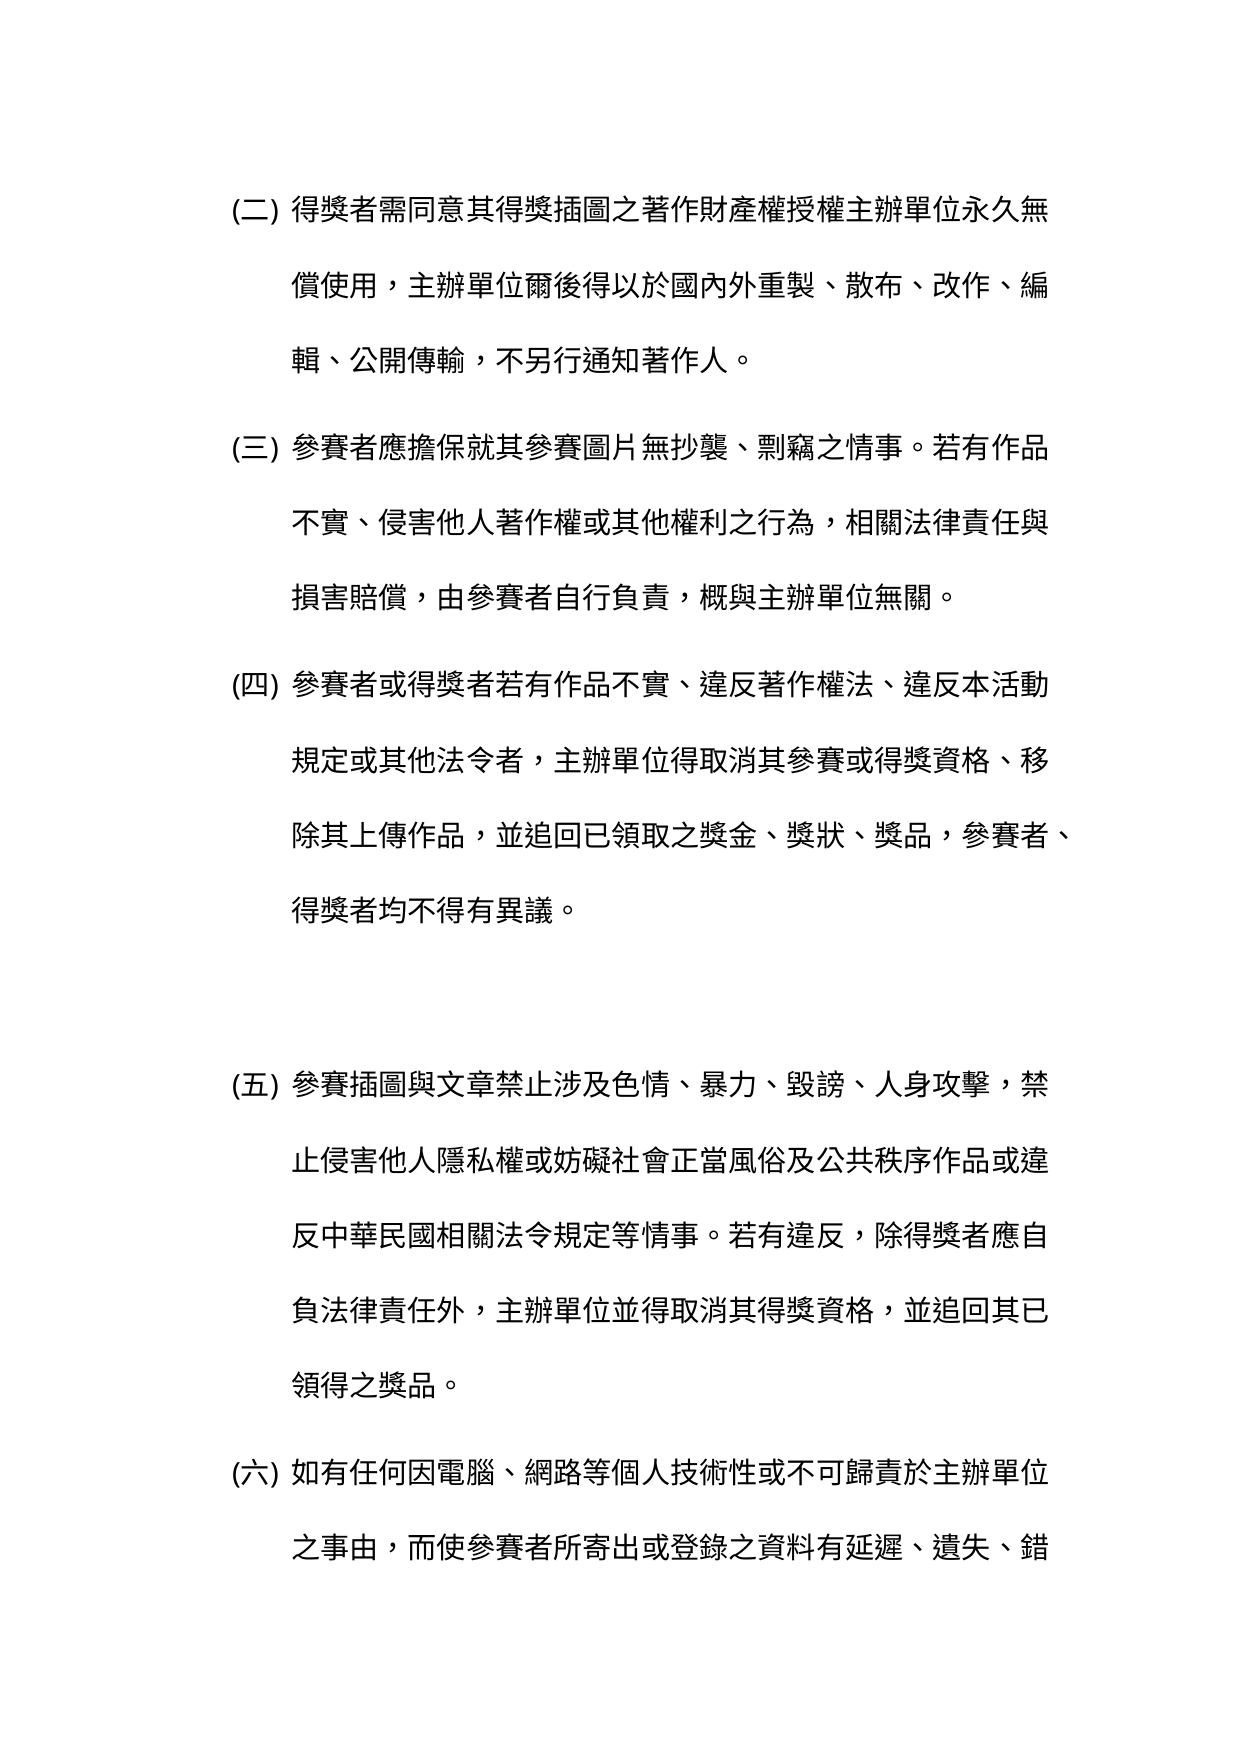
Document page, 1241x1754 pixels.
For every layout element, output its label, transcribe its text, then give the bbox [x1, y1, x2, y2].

list 得獎者需同意其得獎插圖之著作財產權授權主辦單位永久無償使用，主辦單位爾後得以於國內外重製、散布、改作、編輯、公開傳輸，不另行通知著作人。 [232, 164, 1053, 389]
list 如有任何因電腦、網路等個人技術性或不可歸責於主辦單位之事由，而使參賽者所寄出或登錄之資料有延遲、遺失、錯 [232, 1427, 1053, 1577]
list 參賽者或得獎者若有作品不實、違反著作權法、違反本活動規定或其他法令者，主辦單位得取消其參賽或得獎資格、移除其上傳作品，並追回已領取之獎金、獎狀、獎品，參賽者、得獎者均不得有異議。 [232, 639, 1053, 939]
list 參賽插圖與文章禁止涉及色情、暴力、毀謗、人身攻擊，禁止侵害他人隱私權或妨礙社會正當風俗及公共秩序作品或違反中華民國相關法令規定等情事。若有違反，除得獎者應自負法律責任外，主辦單位並得取消其得獎資格，並追回其已領得之獎品。 [232, 1039, 1053, 1414]
list 參賽者應擔保就其參賽圖片無抄襲、剽竊之情事。若有作品不實、侵害他人著作權或其他權利之行為，相關法律責任與損害賠償，由參賽者自行負責，概與主辦單位無關。 [232, 402, 1053, 627]
